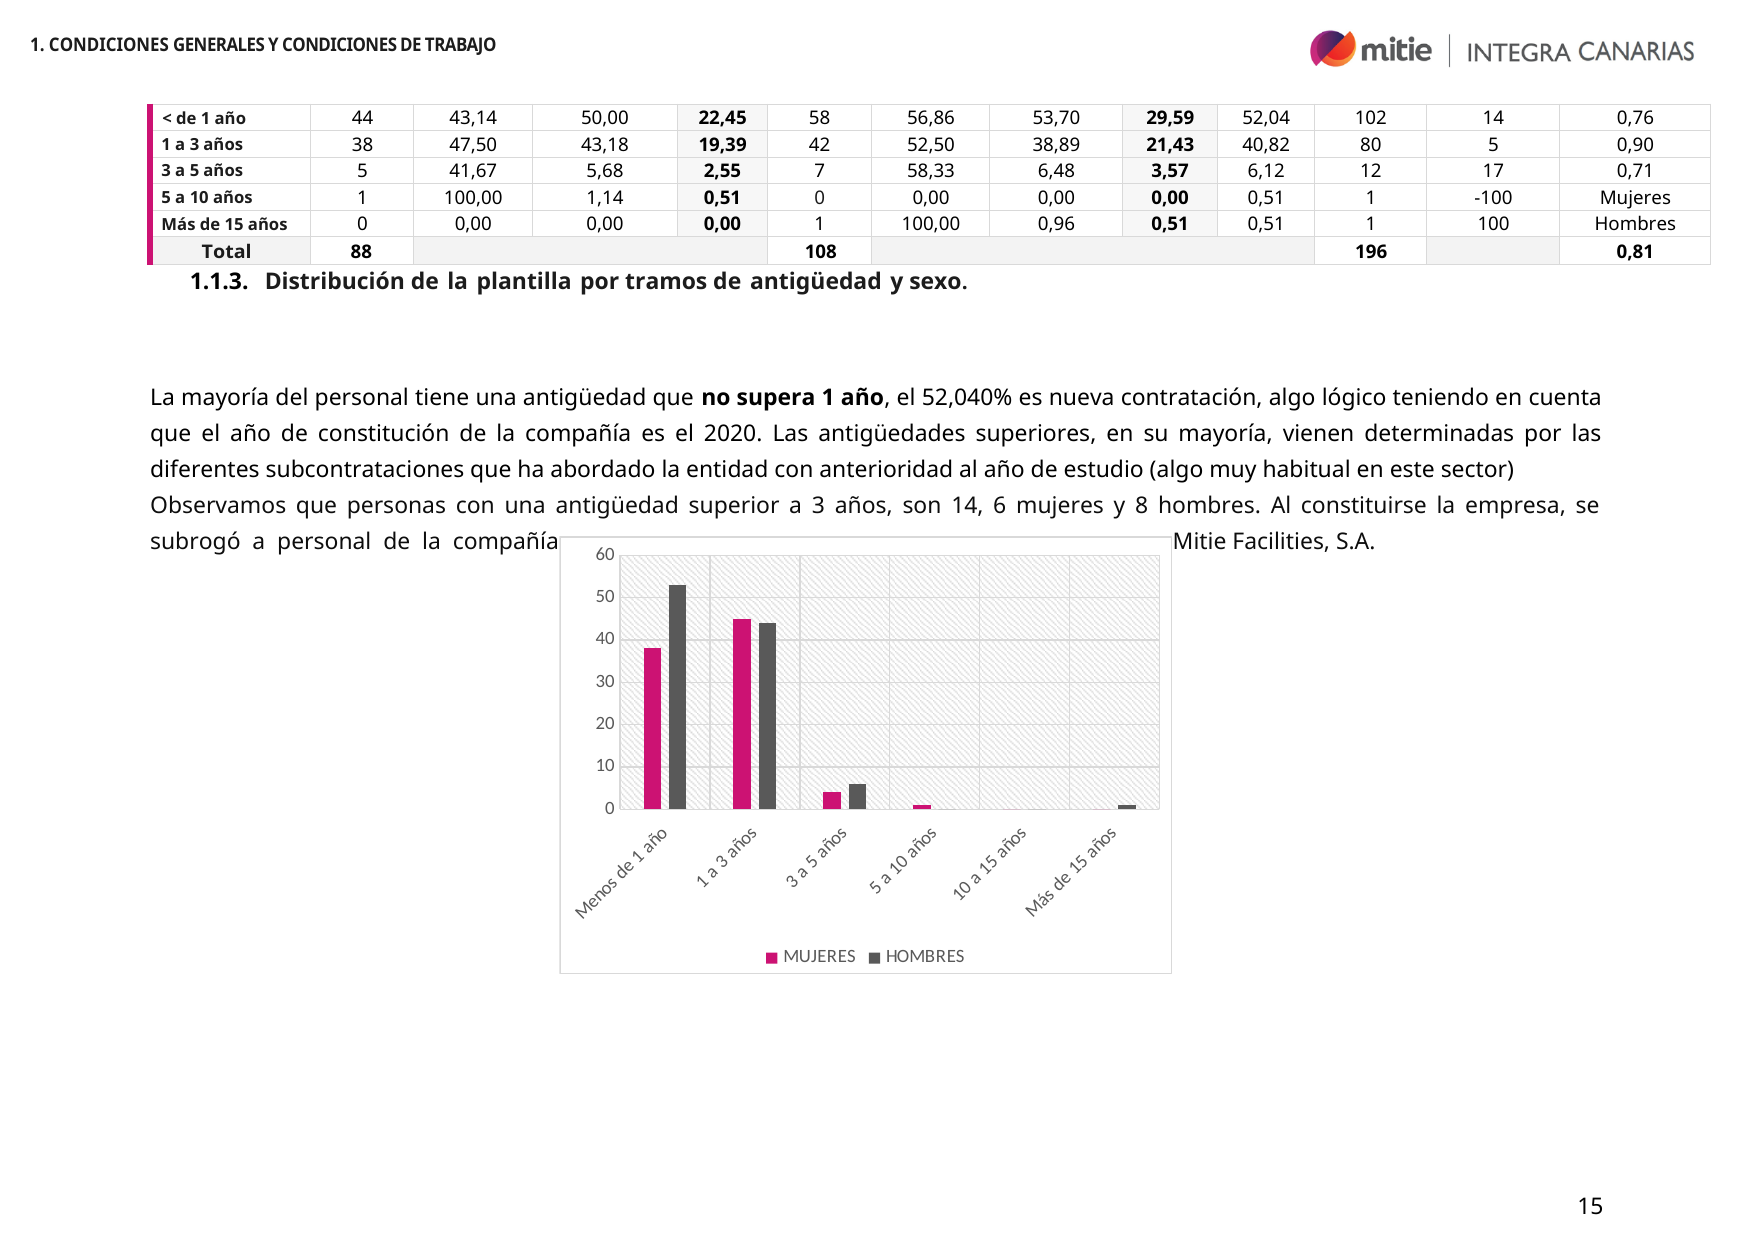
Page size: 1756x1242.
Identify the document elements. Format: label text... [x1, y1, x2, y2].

table_cell -100 [1427, 184, 1559, 210]
table_cell 0,51 [1218, 211, 1314, 236]
table_cell 196 [1315, 237, 1426, 264]
table_cell 22,45 [678, 105, 767, 130]
table_cell 58,33 [872, 158, 989, 183]
table_cell 47,50 [414, 131, 532, 157]
table_cell 6,12 [1218, 158, 1314, 183]
table_cell 0,00 [414, 211, 532, 236]
table_cell 0 [768, 184, 871, 210]
table_cell 100,00 [872, 211, 989, 236]
table_cell 0,96 [990, 211, 1122, 236]
table_cell 0,51 [678, 184, 767, 210]
table_cell 1 [311, 184, 413, 210]
table_cell 0,90 [1560, 131, 1710, 157]
table_cell 1,14 [533, 184, 677, 210]
table_cell 7 [768, 158, 871, 183]
table_cell 1 [1315, 184, 1426, 210]
table_cell 0,00 [872, 184, 989, 210]
table_cell 0,00 [1123, 184, 1217, 210]
list Distribución de la plantilla por tramos de antigüedad y sexo. [189, 265, 1603, 328]
table_cell 1 [1315, 211, 1426, 236]
table_cell 3 a 5 años [153, 158, 310, 183]
table_cell 108 [768, 237, 871, 264]
table_cell 5 [311, 158, 413, 183]
table_cell 2,55 [678, 158, 767, 183]
table_cell [1427, 237, 1559, 264]
text La mayoría del personal tiene una antigüedad que no supera 1 año, el 52,040% es nueva contratación, algo lógico teniendo en cuenta que el año de constitución de la compañía es el 2020. Las antigüedades superiores, en su mayoría, vienen determinadas por las diferentes subcontrataciones que ha abordado la entidad con anterioridad al año de estudio (algo muy habitual en este sector) [150, 381, 1603, 484]
table_cell 0,71 [1560, 158, 1710, 183]
table_cell 5 [1427, 131, 1559, 157]
table_cell 0,76 [1560, 105, 1710, 130]
table_cell 53,70 [990, 105, 1122, 130]
table_cell 44 [311, 105, 413, 130]
table_cell 100,00 [414, 184, 532, 210]
table_cell 40,82 [1218, 131, 1314, 157]
table_cell 0,00 [533, 211, 677, 236]
table_cell < de 1 año [153, 105, 310, 130]
table_cell 29,59 [1123, 105, 1217, 130]
table_cell 88 [311, 237, 413, 264]
table_cell 0,51 [1123, 211, 1217, 236]
table_cell 42 [768, 131, 871, 157]
text Observamos que personas con una antigüedad superior a 3 años, son 14, 6 mujeres y 8 hombres. Al constituirse la empresa, se subrogó a personal de la compañía Mitie Facilities, S.A. [150, 489, 1603, 556]
table_cell 5,68 [533, 158, 677, 183]
table_cell 50,00 [533, 105, 677, 130]
table_cell 38,89 [990, 131, 1122, 157]
table_cell 102 [1315, 105, 1426, 130]
table_cell 43,14 [414, 105, 532, 130]
table_cell 80 [1315, 131, 1426, 157]
table_cell 5 a 10 años [153, 184, 310, 210]
table_cell 43,18 [533, 131, 677, 157]
table_cell 38 [311, 131, 413, 157]
table_cell 14 [1427, 105, 1559, 130]
table_cell 12 [1315, 158, 1426, 183]
table_cell 58 [768, 105, 871, 130]
table_cell 100 [1427, 211, 1559, 236]
table_cell 41,67 [414, 158, 532, 183]
table_cell Hombres [1560, 211, 1710, 236]
table_cell 3,57 [1123, 158, 1217, 183]
table_cell 52,50 [872, 131, 989, 157]
table_cell 0,00 [990, 184, 1122, 210]
table_cell 0,00 [678, 211, 767, 236]
table_cell 52,04 [1218, 105, 1314, 130]
table_cell [414, 237, 767, 264]
table_cell 1 [768, 211, 871, 236]
table_cell [872, 237, 1314, 264]
table_cell Mujeres [1560, 184, 1710, 210]
table_cell 1 a 3 años [153, 131, 310, 157]
table_cell 19,39 [678, 131, 767, 157]
table_cell 21,43 [1123, 131, 1217, 157]
table_cell Más de 15 años [153, 211, 310, 236]
table_cell 6,48 [990, 158, 1122, 183]
table_cell 0 [311, 211, 413, 236]
table_cell 0,81 [1560, 237, 1710, 264]
table_cell 17 [1427, 158, 1559, 183]
table_cell 56,86 [872, 105, 989, 130]
table_cell 0,51 [1218, 184, 1314, 210]
table_cell Total [153, 237, 310, 264]
